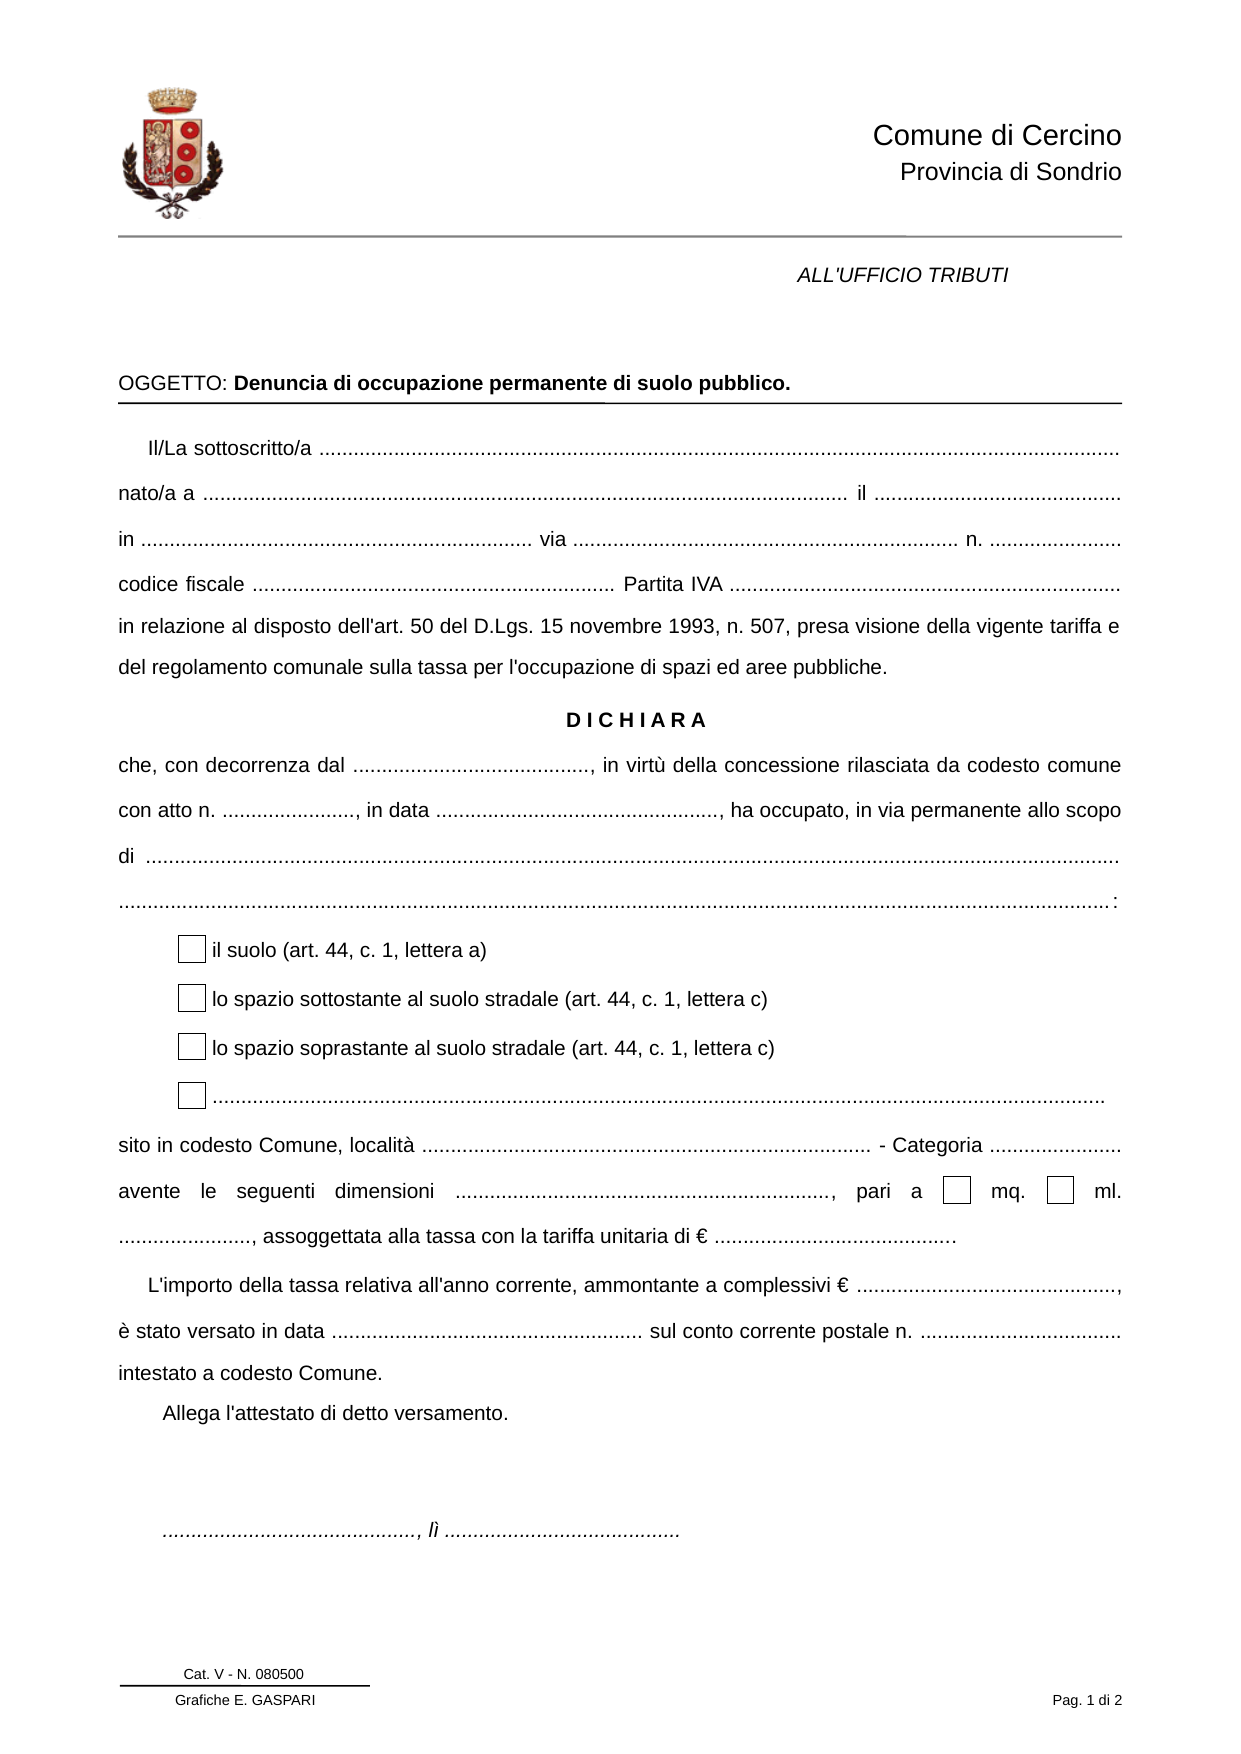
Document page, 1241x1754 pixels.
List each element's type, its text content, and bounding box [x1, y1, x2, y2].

text ............................................, lì ......................................... [162, 1514, 1122, 1542]
text che, con decorrenza dal ........................................., in virtù della concessione rilasciata da codesto comune con atto n. ......................., in data ................................................., ha occupato, in via permanente allo scopo di ......................................................................................................................................................................... ............................................................................................................................................................................: [118, 749, 1122, 914]
text lo spazio sottostante al suolo stradale (art. 44, c. 1, lettera c) [177, 983, 944, 1012]
text Il/La sottoscritto/a ........................................................................................................................................... nato/a a ................................................................................................................ il ........................................... in .................................................................... via ................................................................... n. ....................... codice fiscale ............................................................... Partita IVA .................................................................... in relazione al disposto dell'art. 50 del D.Lgs. 15 novembre 1993, n. 507, presa visione della vigente tariffa e del regolamento comunale sulla tassa per l'occupazione di spazi ed aree pubbliche. [118, 432, 1122, 679]
text L'importo della tassa relativa all'anno corrente, ammontante a complessivi € ............................................., è stato versato in data ...................................................... sul conto corrente postale n. ................................... intestato a codesto Comune. [118, 1269, 1122, 1384]
text Allega l'attestato di detto versamento. [162, 1401, 1122, 1425]
text Comune di Cercino [224, 118, 1122, 152]
subtitle ALL'UFFICIO TRIBUTI [797, 263, 1122, 287]
picture [122, 87, 224, 219]
text D I C H I A R A [566, 708, 1122, 732]
text lo spazio soprastante al suolo stradale (art. 44, c. 1, lettera c) [177, 1032, 944, 1061]
text ........................................................................................................................................................... [118, 1081, 1122, 1109]
text Provincia di Sondrio [224, 157, 1122, 185]
text OGGETTO: Denuncia di occupazione permanente di suolo pubblico. [118, 371, 1122, 395]
text il suolo (art. 44, c. 1, lettera a) [177, 934, 1122, 963]
text sito in codesto Comune, località .............................................................................. - Categoria ....................... avente le seguenti dimensioni ................................................................., pari a mq. ml. ......................., assoggettata alla tassa con la tariffa unitaria di € .......................................... [118, 1129, 1122, 1249]
